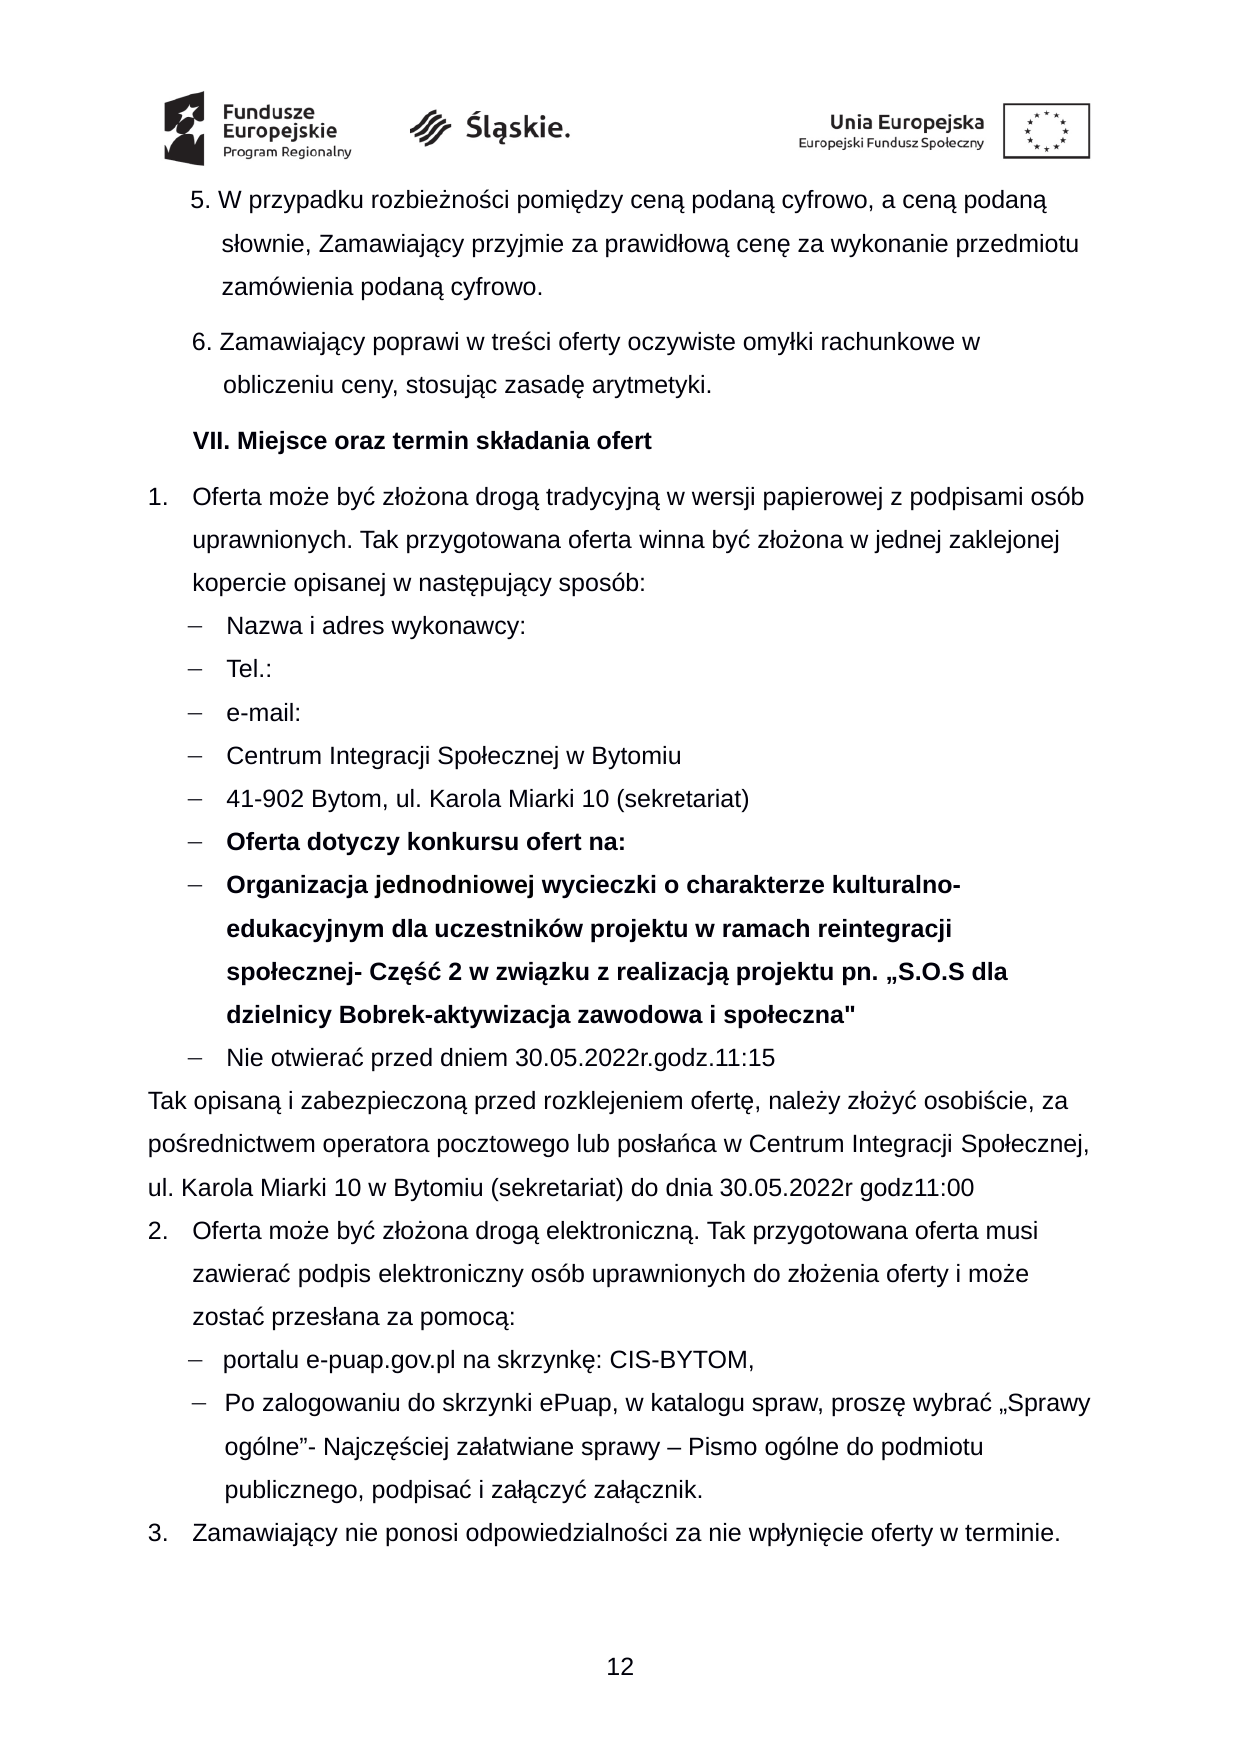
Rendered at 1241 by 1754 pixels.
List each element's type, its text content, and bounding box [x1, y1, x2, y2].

subtitle VII. Miejsce oraz termin składania ofert [148, 426, 1093, 455]
subtitle Zamawiający nie ponosi odpowiedzialności za nie wpłynięcie oferty w terminie. [148, 1518, 1093, 1547]
list Organizacja jednodniowej wycieczki o charakterze kulturalno-edukacyjnym dla uczestników projektu w ramach reintegracji społecznej- Część 2 w związku z realizacją projektu pn. „S.O.S dla dzielnicy Bobrek-aktywizacja zawodowa i społeczna" [185, 871, 1093, 1029]
subtitle Oferta dotyczy konkursu ofert na: [185, 827, 1093, 856]
subtitle Tel.: [185, 654, 1093, 683]
subtitle Nie otwierać przed dniem 30.05.2022r.godz.11:15 [185, 1043, 1093, 1072]
subtitle 5. W przypadku rozbieżności pomiędzy ceną podaną cyfrowo, a ceną podaną słownie, Zamawiający przyjmie za prawidłową cenę za wykonanie przedmiotu zamówienia podaną cyfrowo. [190, 186, 1093, 301]
subtitle 6. Zamawiający poprawi w treści oferty oczywiste omyłki rachunkowe w obliczeniu ceny, stosując zasadę arytmetyki. [192, 327, 1093, 399]
subtitle e-mail: [185, 698, 1093, 726]
subtitle Tak opisaną i zabezpieczoną przed rozklejeniem ofertę, należy złożyć osobiście, za pośrednictwem operatora pocztowego lub posłańca w Centrum Integracji Społecznej, ul. Karola Miarki 10 w Bytomiu (sekretariat) do dnia 30.05.2022r godz11:00 [148, 1086, 1093, 1201]
subtitle Nazwa i adres wykonawcy: [185, 611, 1093, 640]
subtitle Centrum Integracji Społecznej w Bytomiu [185, 741, 1093, 770]
list Po zalogowaniu do skrzynki ePuap, w katalogu spraw, proszę wybrać „Sprawy ogólne”- Najczęściej załatwiane sprawy – Pismo ogólne do podmiotu publicznego, podpisać i załączyć załącznik. [189, 1388, 1093, 1503]
subtitle 41-902 Bytom, ul. Karola Miarki 10 (sekretariat) [185, 784, 1093, 813]
subtitle portalu e-puap.gov.pl na skrzynkę: CIS-BYTOM, [185, 1345, 1093, 1374]
subtitle Oferta może być złożona drogą elektroniczną. Tak przygotowana oferta musi zawierać podpis elektroniczny osób uprawnionych do złożenia oferty i może zostać przesłana za pomocą: [148, 1216, 1093, 1331]
list Oferta może być złożona drogą tradycyjną w wersji papierowej z podpisami osób uprawnionych. Tak przygotowana oferta winna być złożona w jednej zaklejonej kopercie opisanej w następujący sposób: [148, 482, 1093, 597]
